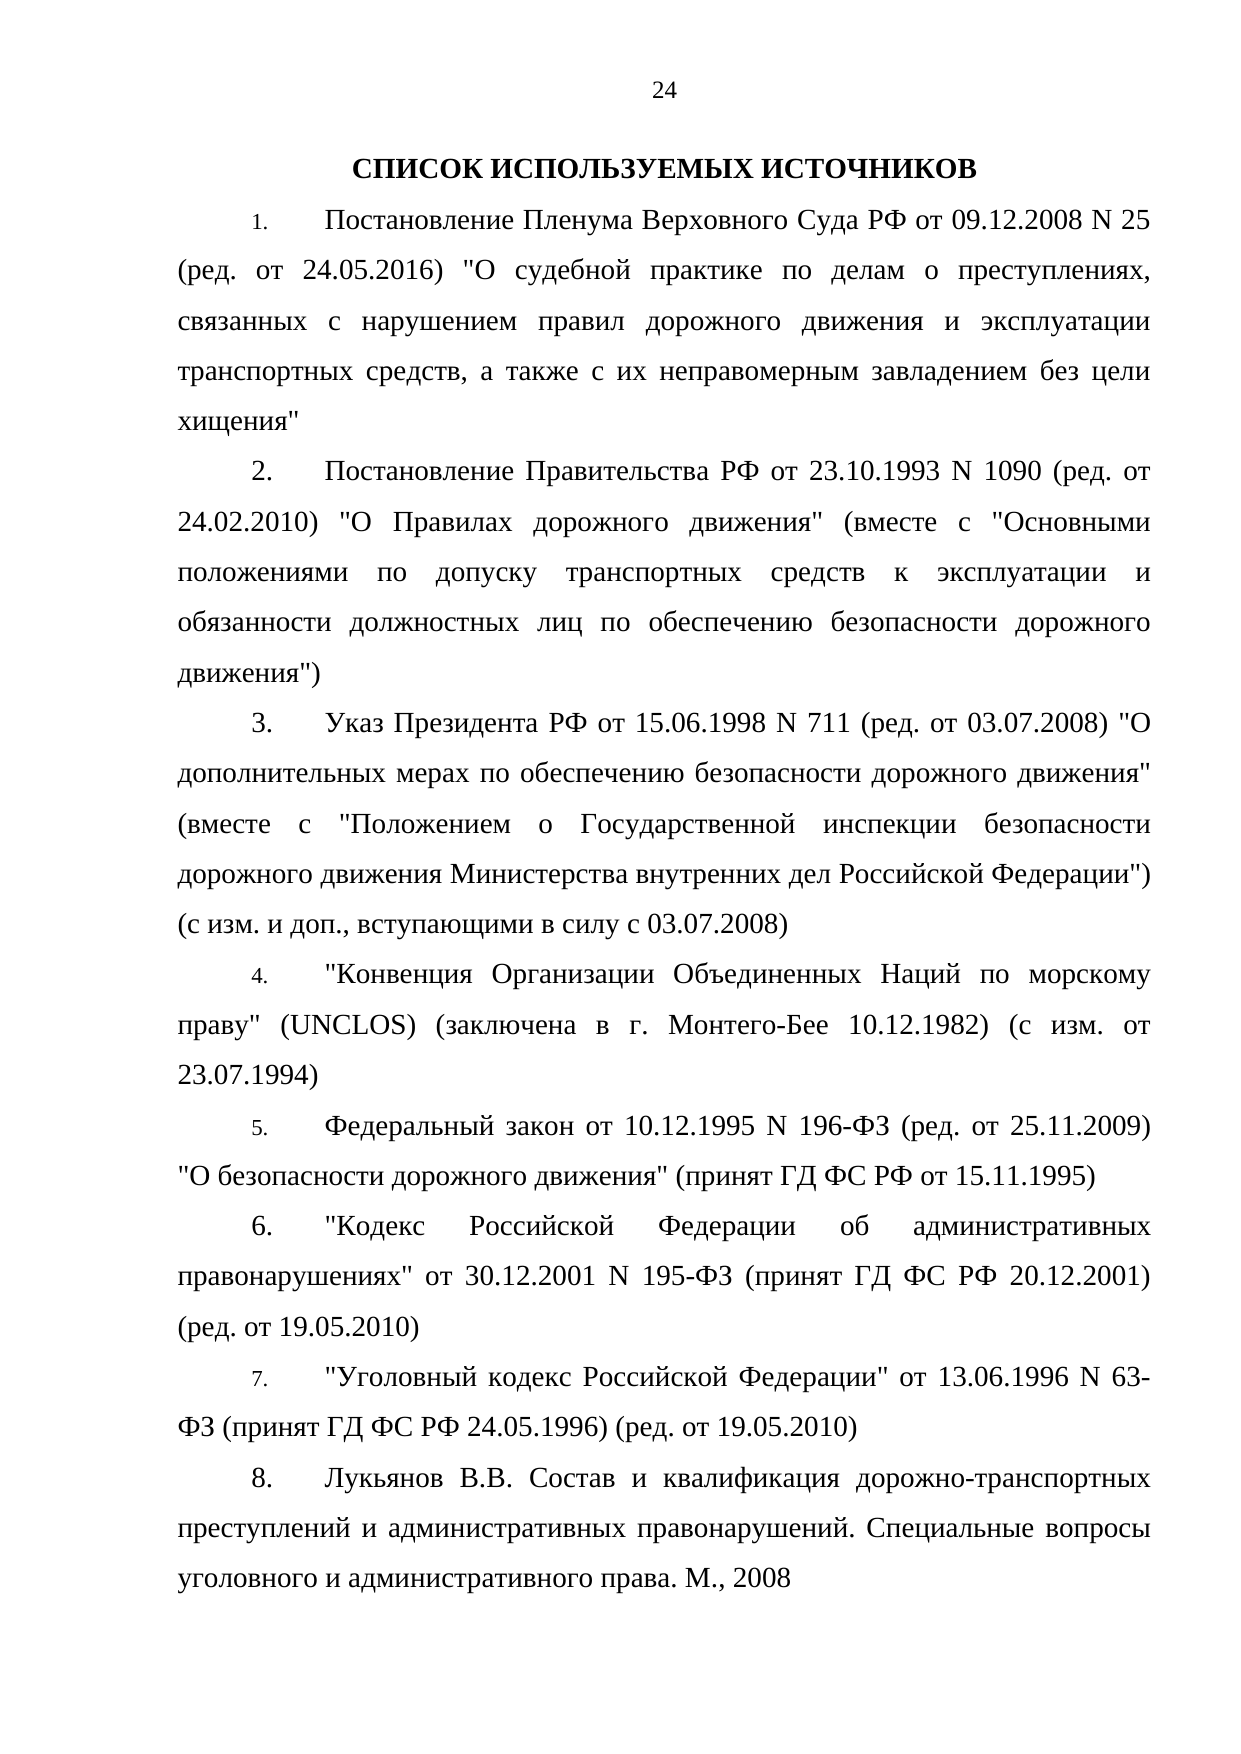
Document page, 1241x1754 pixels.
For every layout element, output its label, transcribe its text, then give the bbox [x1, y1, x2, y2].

list "Конвенция Организации Объединенных Наций по морскому праву" (UNCLOS) (заключена в г. Монтего-Бее 10.12.1982) (с изм. от 23.07.1994) [177, 957, 1152, 1091]
list Федеральный закон от 10.12.1995 N 196-ФЗ (ред. от 25.11.2009) "О безопасности дорожного движения" (принят ГД ФС РФ от 15.11.1995) [177, 1108, 1152, 1191]
list Лукьянов В.В. Состав и квалификация дорожно-транспортных преступлений и административных правонарушений. Специальные вопросы уголовного и административного права. М., 2008 [177, 1460, 1152, 1594]
list Постановление Правительства РФ от 23.10.1993 N 1090 (ред. от 24.02.2010) "О Правилах дорожного движения" (вместе с "Основными положениями по допуску транспортных средств к эксплуатации и обязанности должностных лиц по обеспечению безопасности дорожного движения") [177, 453, 1152, 688]
list Указ Президента РФ от 15.06.1998 N 711 (ред. от 03.07.2008) "О дополнительных мерах по обеспечению безопасности дорожного движения" (вместе с "Положением о Государственной инспекции безопасности дорожного движения Министерства внутренних дел Российской Федерации") (с изм. и доп., вступающими в силу с 03.07.2008) [177, 705, 1152, 940]
text СПИСОК ИСПОЛЬЗУЕМЫХ ИСТОЧНИКОВ [177, 152, 1152, 185]
list "Кодекс Российской Федерации об административных правонарушениях" от 30.12.2001 N 195-ФЗ (принят ГД ФС РФ 20.12.2001) (ред. от 19.05.2010) [177, 1208, 1152, 1342]
list "Уголовный кодекс Российской Федерации" от 13.06.1996 N 63-ФЗ (принят ГД ФС РФ 24.05.1996) (ред. от 19.05.2010) [177, 1359, 1152, 1443]
list Постановление Пленума Верховного Суда РФ от 09.12.2008 N 25 (ред. от 24.05.2016) "О судебной практике по делам о преступлениях, связанных с нарушением правил дорожного движения и эксплуатации транспортных средств, а также с их неправомерным завладением без цели хищения" [177, 202, 1152, 437]
